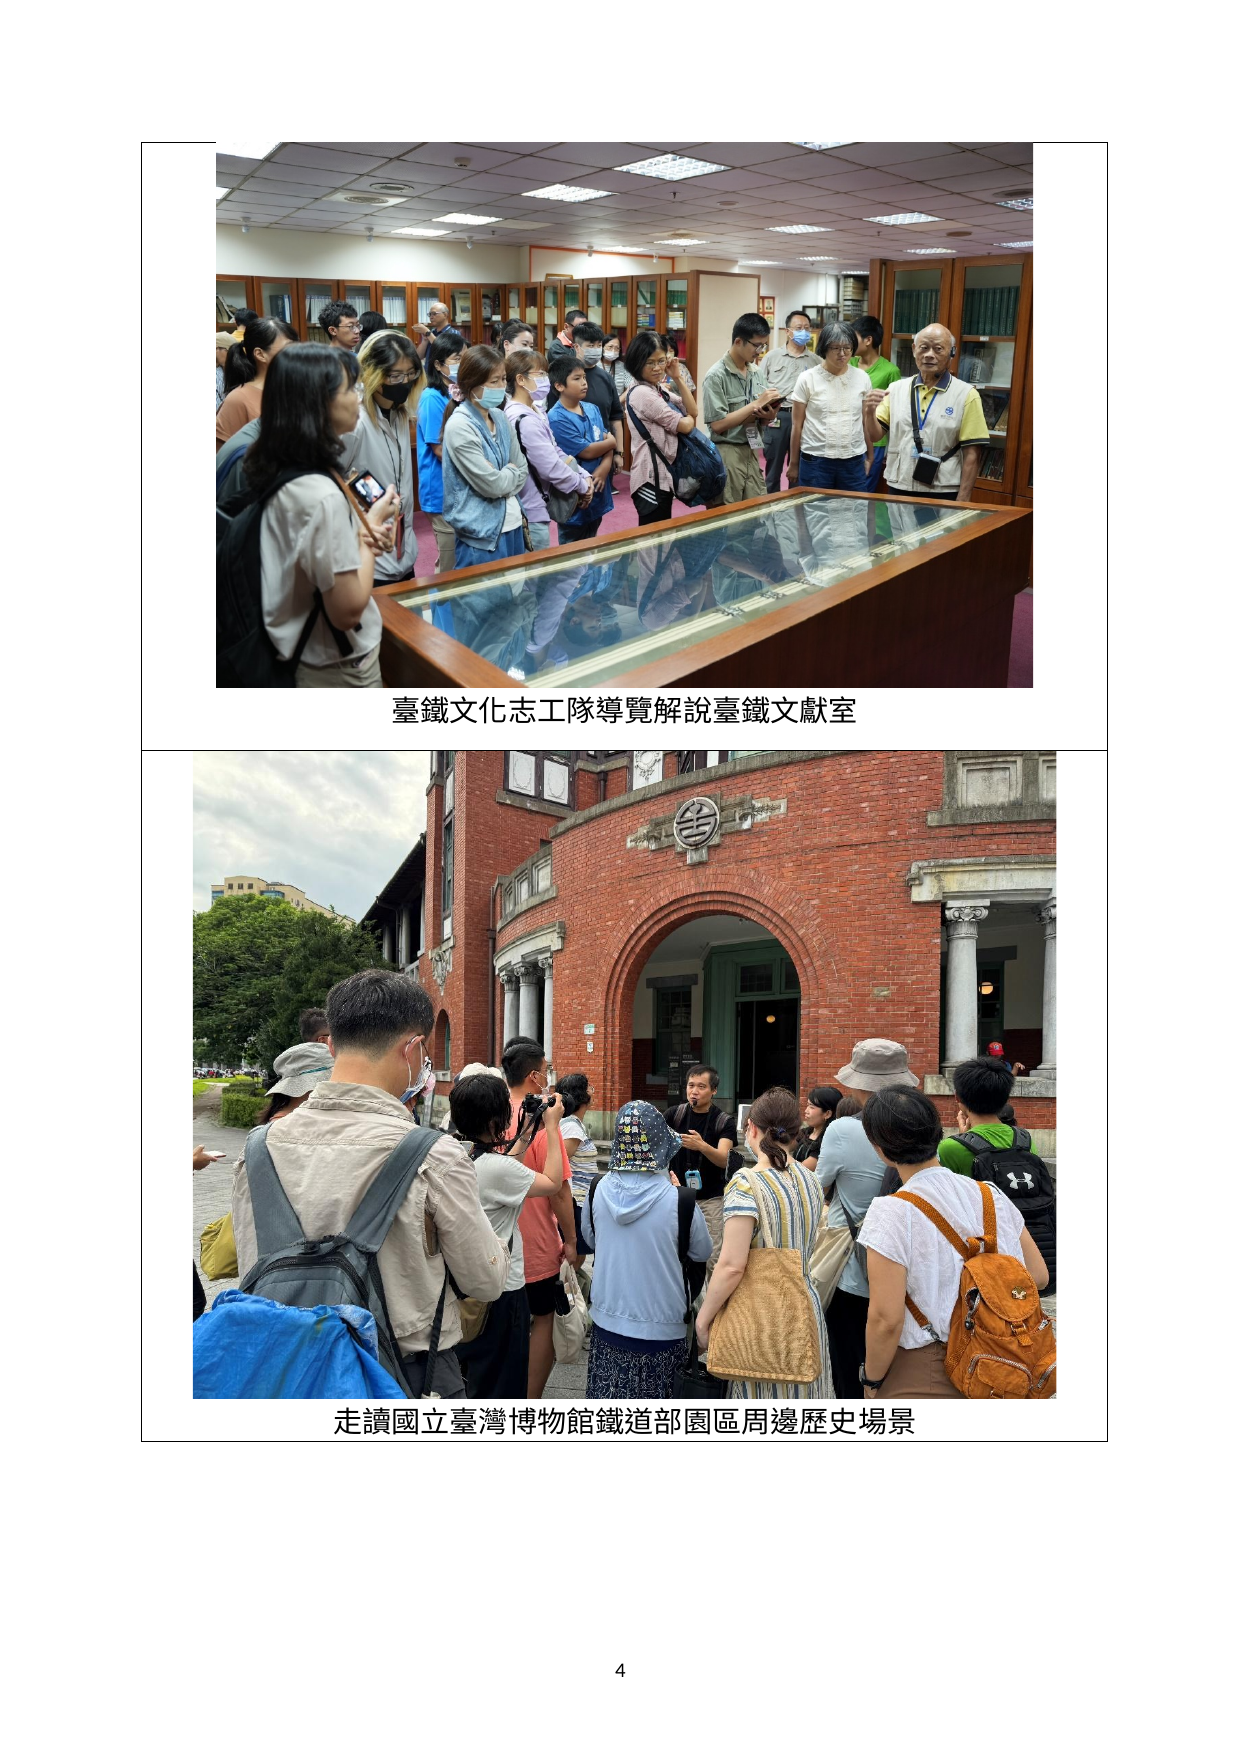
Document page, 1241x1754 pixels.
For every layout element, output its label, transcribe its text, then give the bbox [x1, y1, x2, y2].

table_cell 臺鐵文化志工隊導覽解說臺鐵文獻室 [142, 143, 1107, 750]
picture [216, 142, 1034, 688]
table_cell 走讀國立臺灣博物館鐵道部園區周邊歷史場景 [142, 751, 1107, 1441]
picture [192, 751, 1057, 1399]
